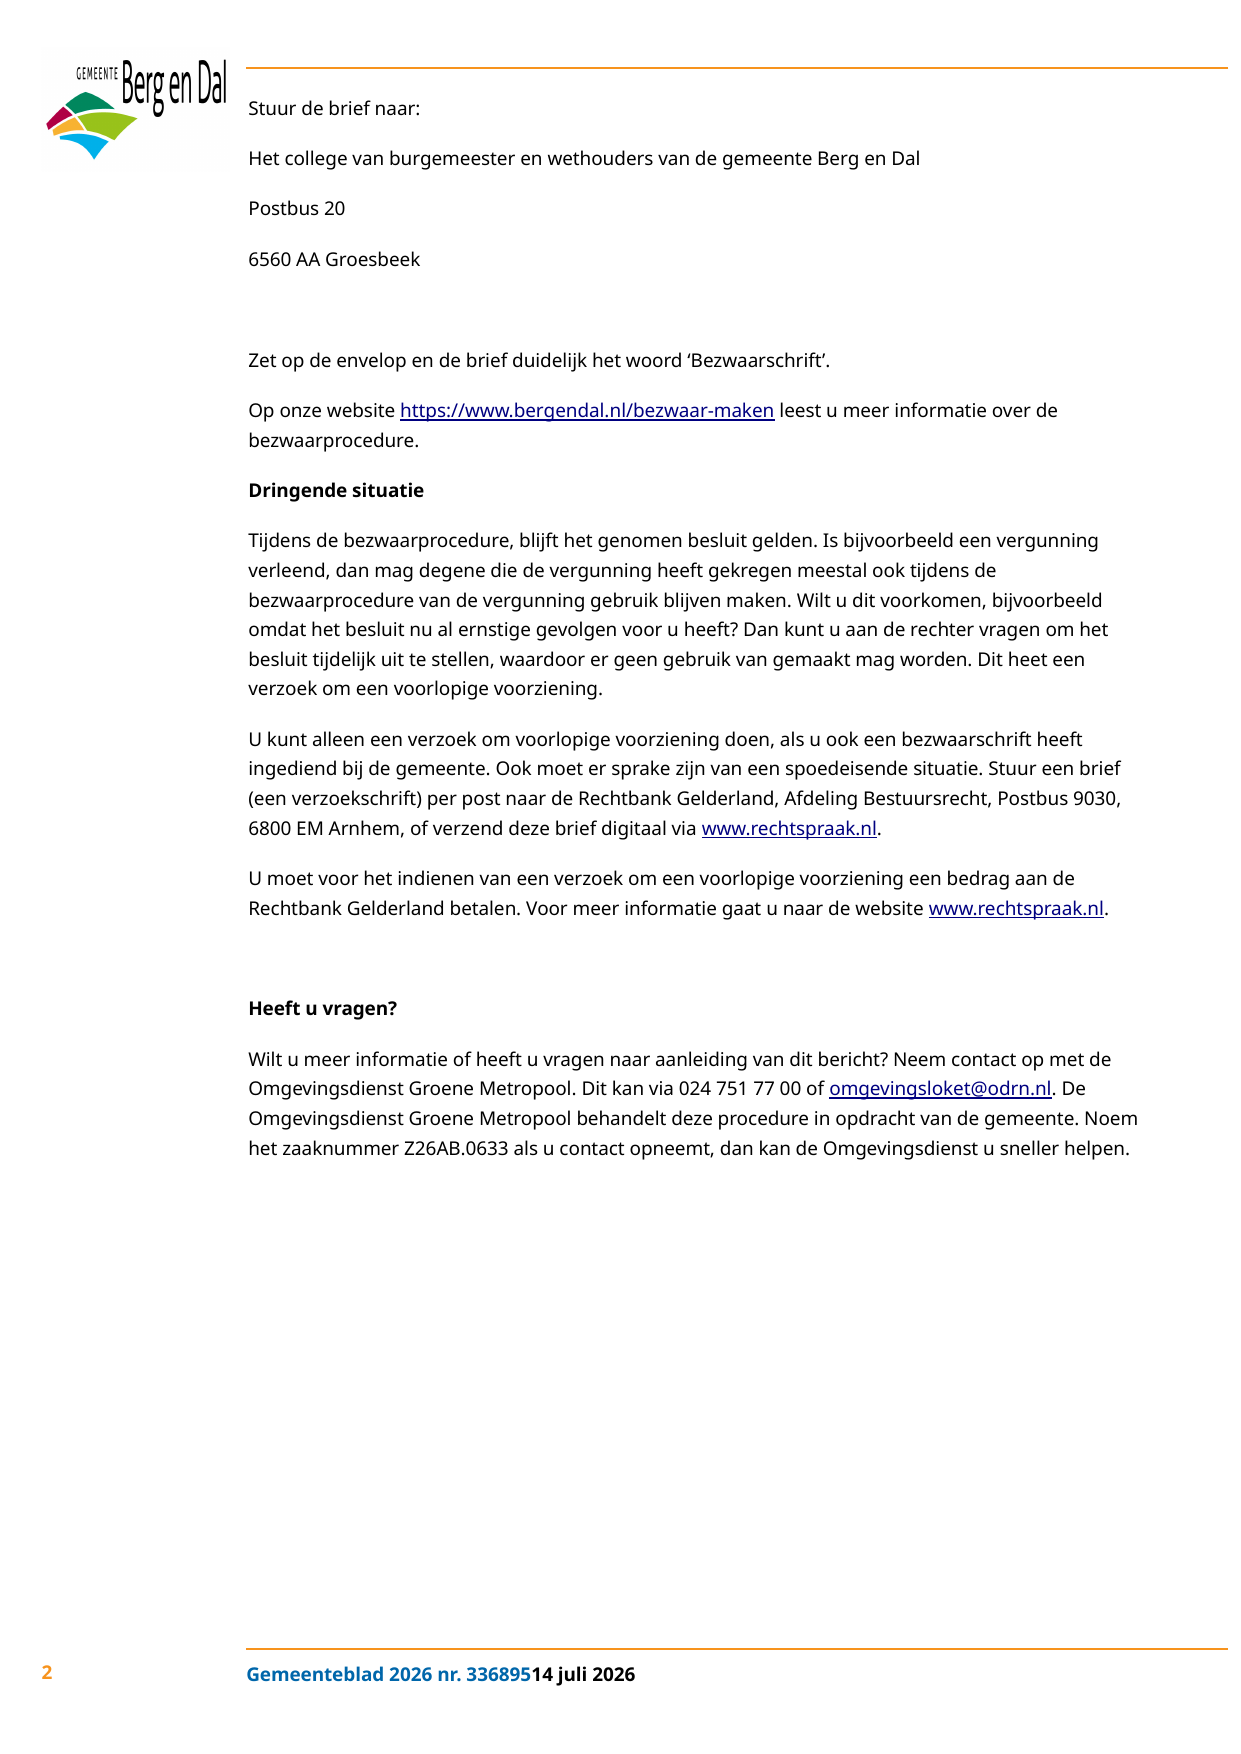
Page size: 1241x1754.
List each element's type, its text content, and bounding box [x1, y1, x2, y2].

text Postbus 20 [248, 196, 1152, 221]
text Stuur de brief naar: [248, 95, 1152, 121]
text Zet op de envelop en de brief duidelijk het woord ‘Bezwaarschrift’. [248, 347, 1152, 373]
text U moet voor het indienen van een verzoek om een voorlopige voorziening een bedrag aan de Rechtbank Gelderland betalen. Voor meer informatie gaat u naar de website www.rechtspraak.nl. [248, 865, 1152, 921]
text Tijdens de bezwaarprocedure, blijft het genomen besluit gelden. Is bijvoorbeeld een vergunning verleend, dan mag degene die de vergunning heeft gekregen meestal ook tijdens de bezwaarprocedure van de vergunning gebruik blijven maken. Wilt u dit voorkomen, bijvoorbeeld omdat het besluit nu al ernstige gevolgen voor u heeft? Dan kunt u aan de rechter vragen om het besluit tijdelijk uit te stellen, waardoor er geen gebruik van gemaakt mag worden. Dit heet een verzoek om een voorlopige voorziening. [248, 528, 1152, 701]
text Dringende situatie [248, 477, 1152, 503]
text Wilt u meer informatie of heeft u vragen naar aanleiding van dit bericht? Neem contact op met de Omgevingsdienst Groene Metropool. Dit kan via 024 751 77 00 of omgevingsloket@odrn.nl. De Omgevingsdienst Groene Metropool behandelt deze procedure in opdracht van de gemeente. Noem het zaaknummer Z26AB.0633 als u contact opneemt, dan kan de Omgevingsdienst u sneller helpen. [248, 1046, 1152, 1161]
text Op onze website https://www.bergendal.nl/bezwaar-maken leest u meer informatie over de bezwaarprocedure. [248, 397, 1152, 453]
text 6560 AA Groesbeek [248, 246, 1152, 272]
text U kunt alleen een verzoek om voorlopige voorziening doen, als u ook een bezwaarschrift heeft ingediend bij de gemeente. Ook moet er sprake zijn van een spoedeisende situatie. Stuur een brief (een verzoekschrift) per post naar de Rechtbank Gelderland, Afdeling Bestuursrecht, Postbus 9030, 6800 EM Arnhem, of verzend deze brief digitaal via www.rechtspraak.nl. [248, 726, 1152, 841]
text Het college van burgemeester en wethouders van de gemeente Berg en Dal [248, 145, 1152, 171]
text Heeft u vragen? [248, 996, 1152, 1021]
picture [41, 47, 231, 172]
